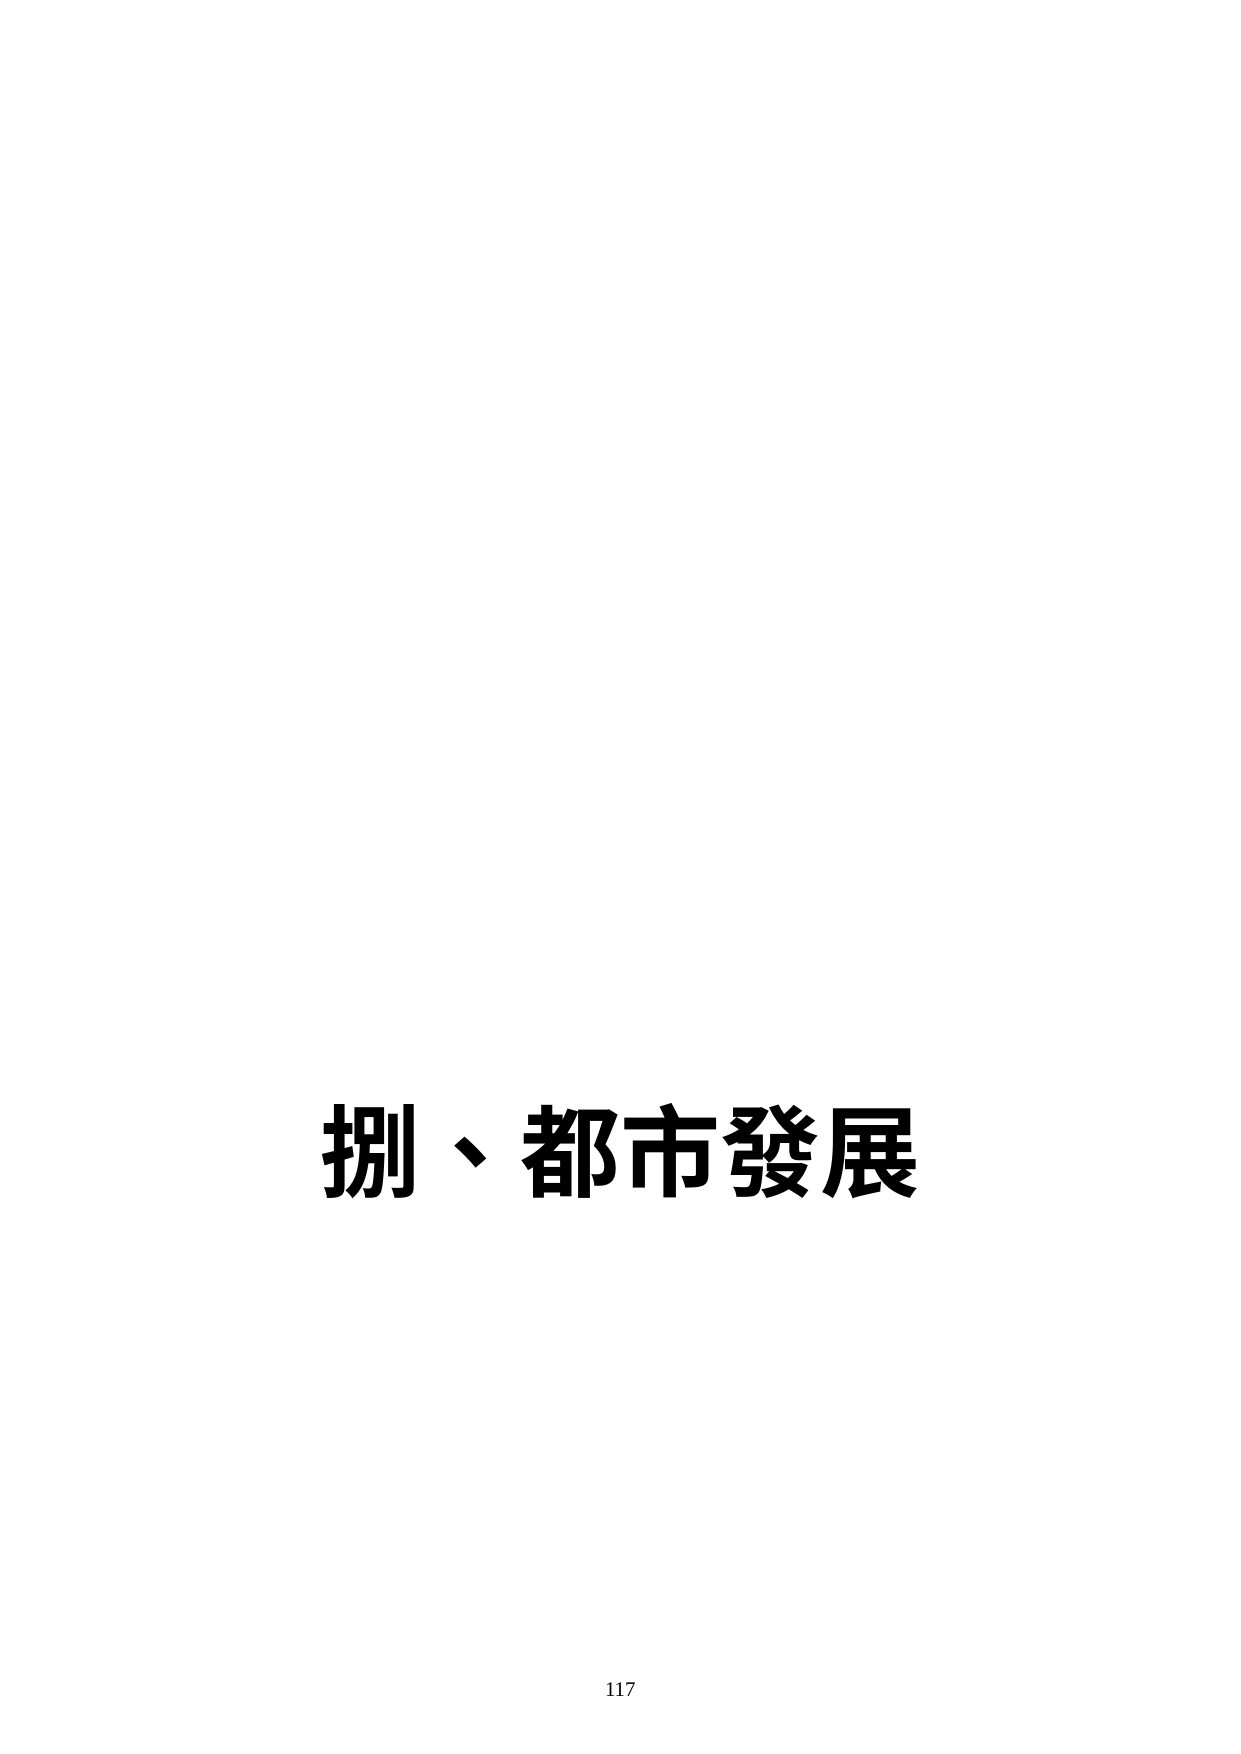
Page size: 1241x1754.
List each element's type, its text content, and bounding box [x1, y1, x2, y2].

text 捌、都市發展 [89, 1064, 1152, 1214]
